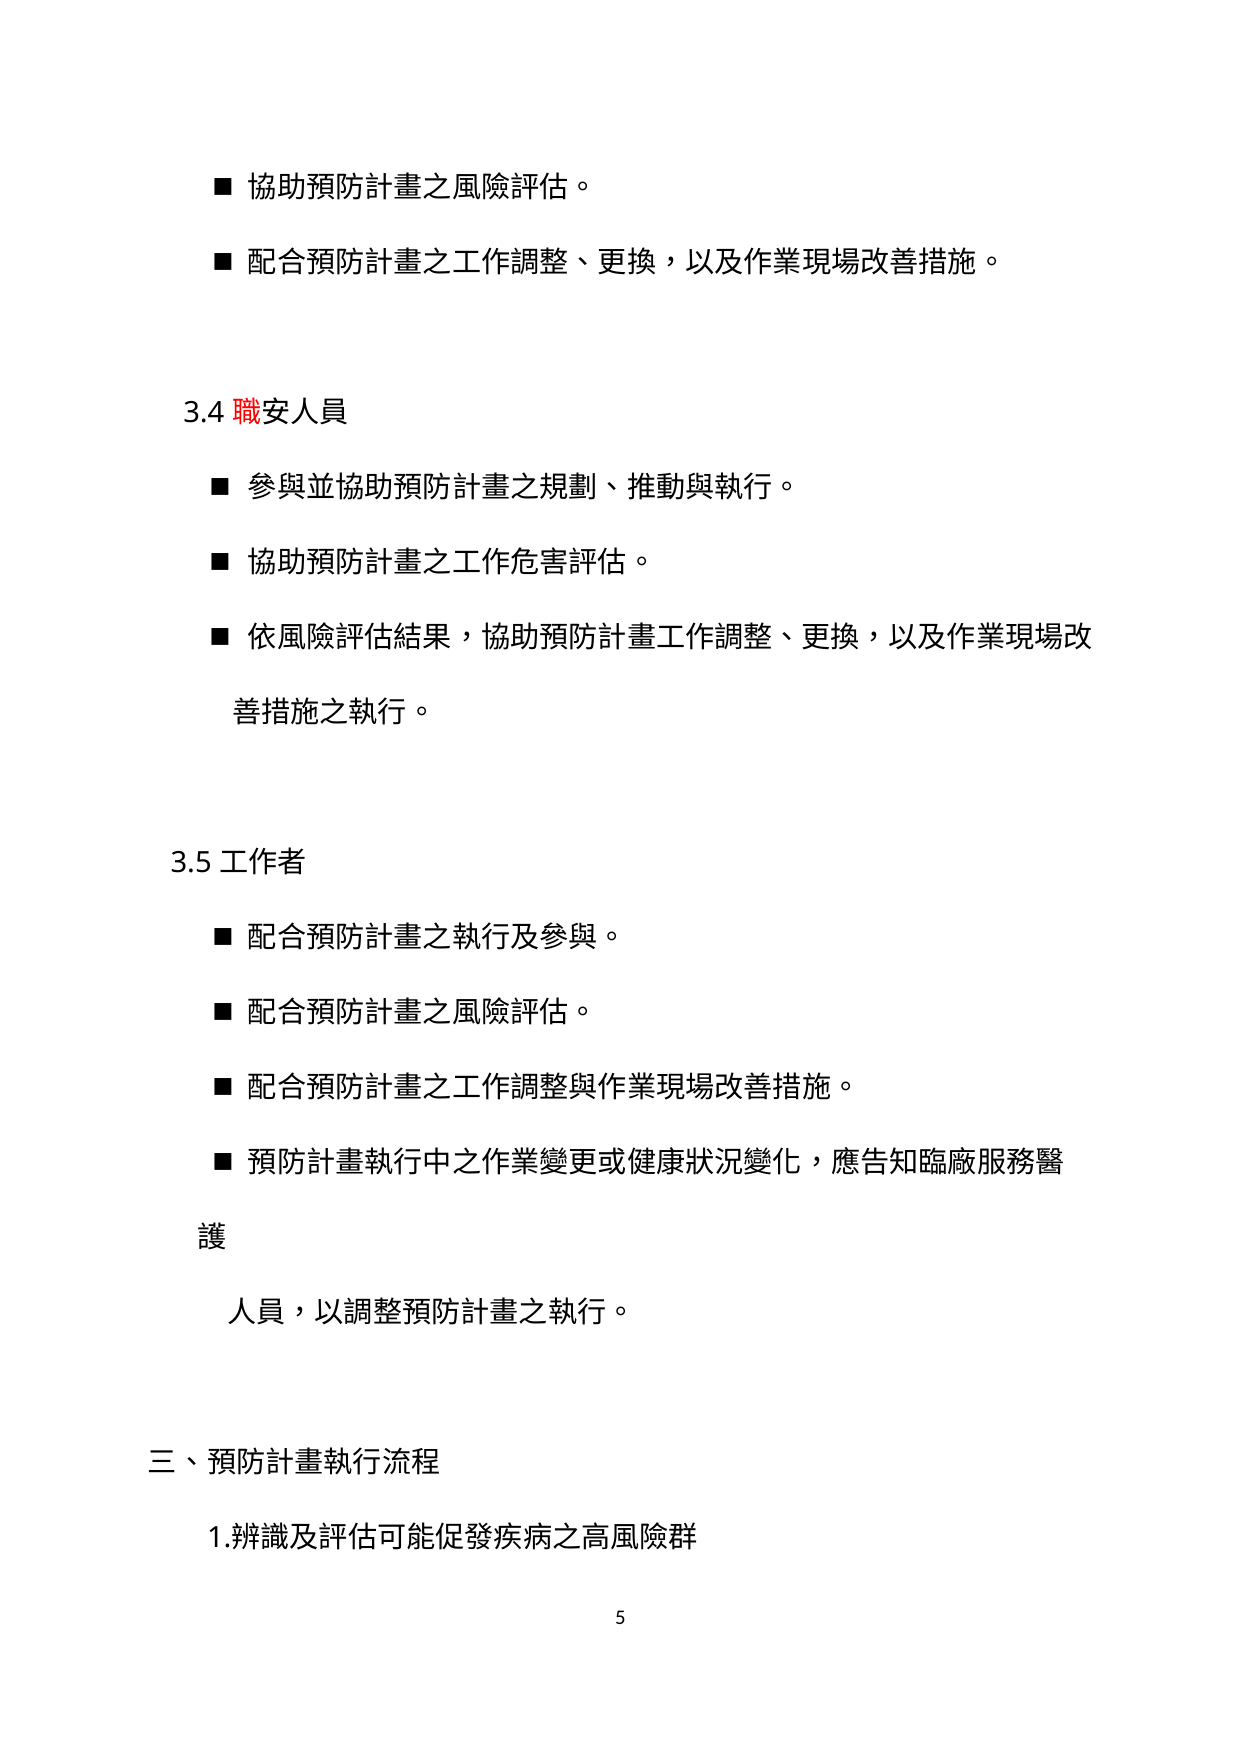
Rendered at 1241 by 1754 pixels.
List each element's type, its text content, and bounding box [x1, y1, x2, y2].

text 3.5 工作者 [148, 823, 1092, 898]
list 依風險評估結果，協助預防計畫工作調整、更換，以及作業現場改 [198, 598, 1092, 673]
text 人員，以調整預防計畫之執行。 [212, 1273, 1092, 1348]
list 配合預防計畫之執行及參與。 [198, 898, 1092, 973]
text 3.4 職安人員 [168, 373, 1092, 448]
list 配合預防計畫之工作調整、更換，以及作業現場改善措施。 [198, 223, 1092, 298]
list 預防計畫執行流程 [148, 1423, 1092, 1498]
list 配合預防計畫之工作調整與作業現場改善措施。 [198, 1048, 1092, 1123]
list 配合預防計畫之風險評估。 [198, 973, 1092, 1048]
list 協助預防計畫之工作危害評估。 [198, 523, 1092, 598]
list 預防計畫執行中之作業變更或健康狀況變化，應告知臨廠服務醫護 [198, 1123, 1092, 1273]
list 協助預防計畫之風險評估。 [198, 148, 1092, 223]
text 1.辨識及評估可能促發疾病之高風險群 [207, 1498, 1092, 1573]
text 善措施之執行。 [209, 673, 1092, 748]
list 參與並協助預防計畫之規劃、推動與執行。 [198, 448, 1092, 523]
